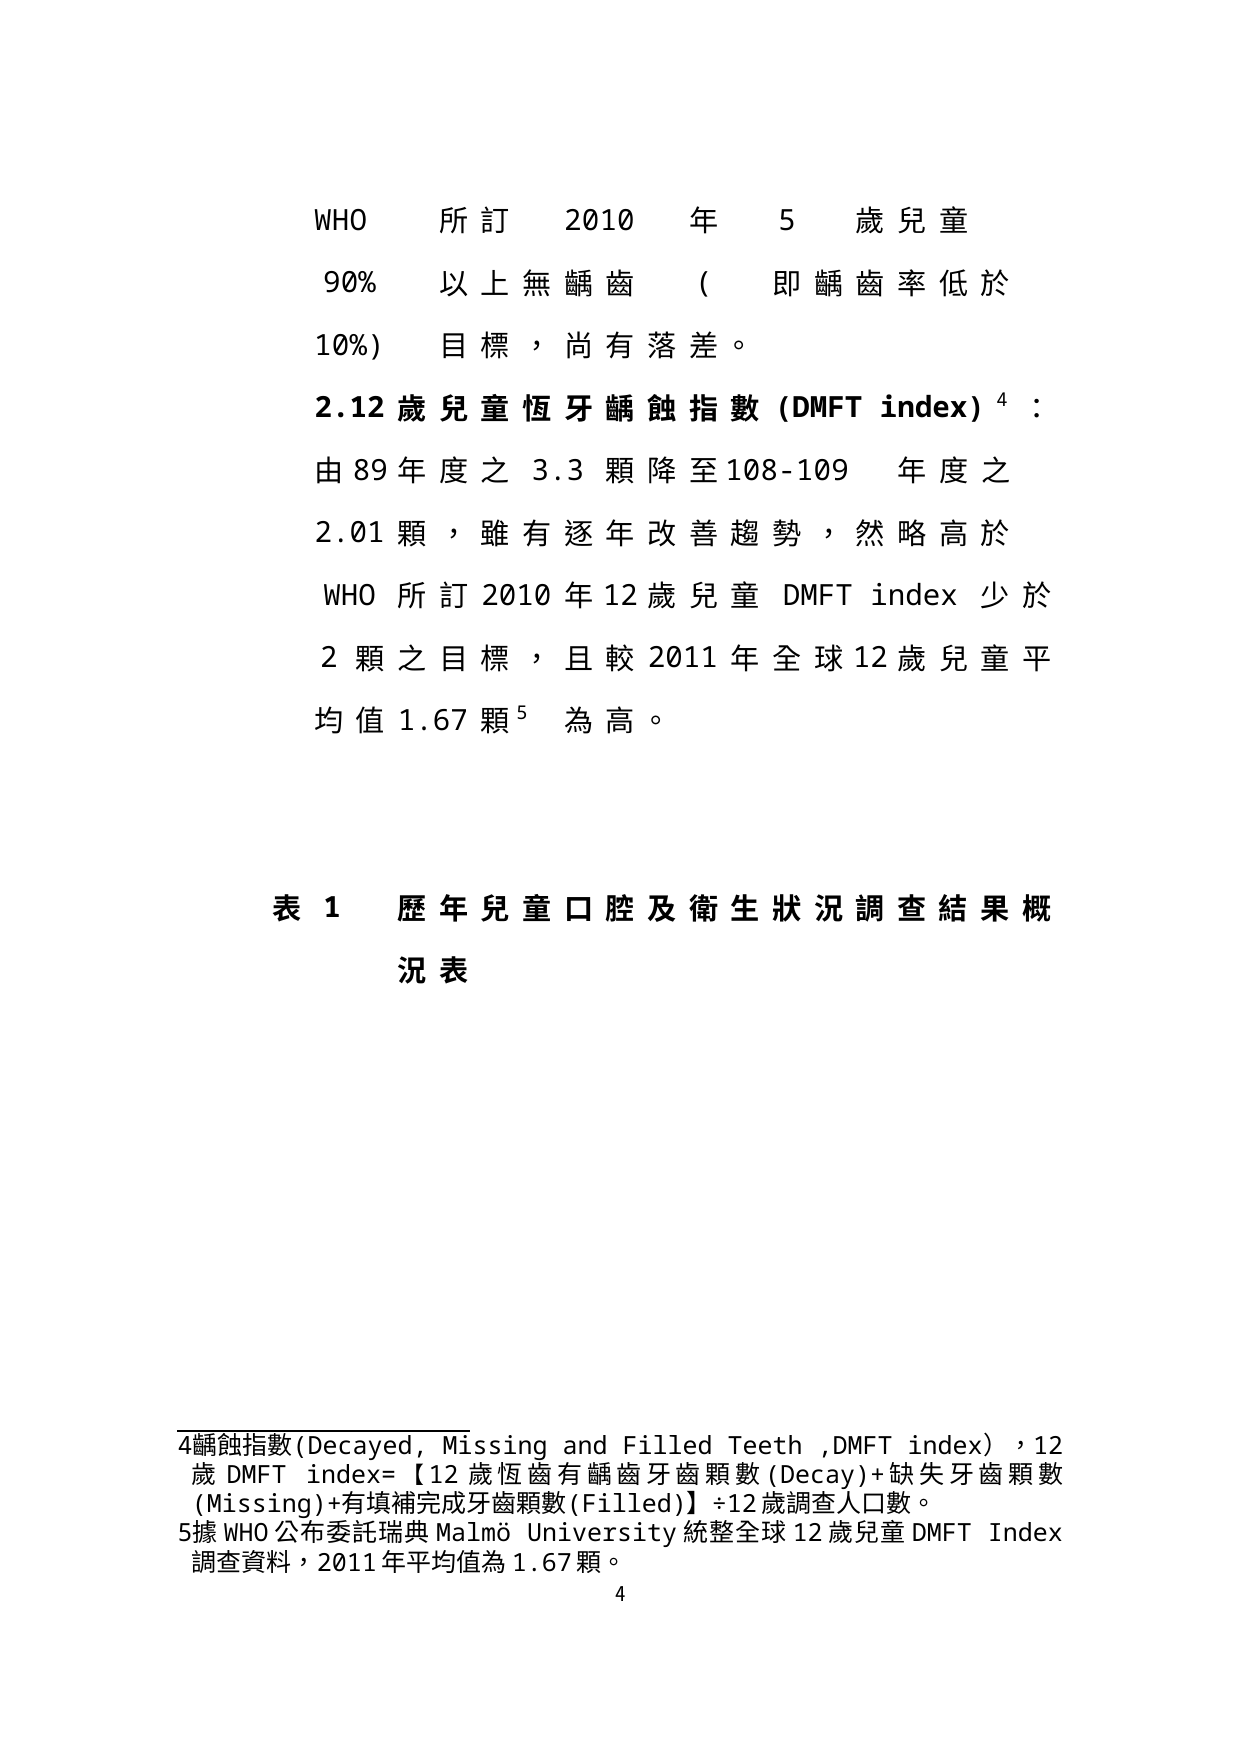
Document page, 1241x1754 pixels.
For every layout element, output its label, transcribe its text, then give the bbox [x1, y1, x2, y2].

text 表1 歷年兒童口腔及衛生狀況調查結果概況表 [240, 865, 1058, 990]
text 齲蝕指數(Decayed, Missing and Filled Teeth ,DMFT index），12歲DMFT index=【12歲恆齒有齲齒牙齒顆數(Decay)+缺失牙齒顆數(Missing)+有填補完成牙齒顆數(Filled)】÷12歲調查人口數。 [177, 1431, 1063, 1518]
text 2.12歲兒童恆牙齲蝕指數(DMFT index) ：由89年度之3.3顆降至108-109年度之2.01顆，雖有逐年改善趨勢，然略高於WHO所訂2010年12歲兒童DMFT index少於2顆之目標，且較2011年全球12歲兒童平均值1.67顆為高。 [271, 365, 1058, 740]
text WHO 所訂2010年5歲兒童90%以上無齲齒(即齲齒率低於10%)目標，尚有落差。 [271, 177, 1058, 365]
text 據WHO公布委託瑞典Malmö University統整全球12歲兒童DMFT Index調查資料，2011年平均值為1.67顆。 [177, 1518, 1063, 1577]
